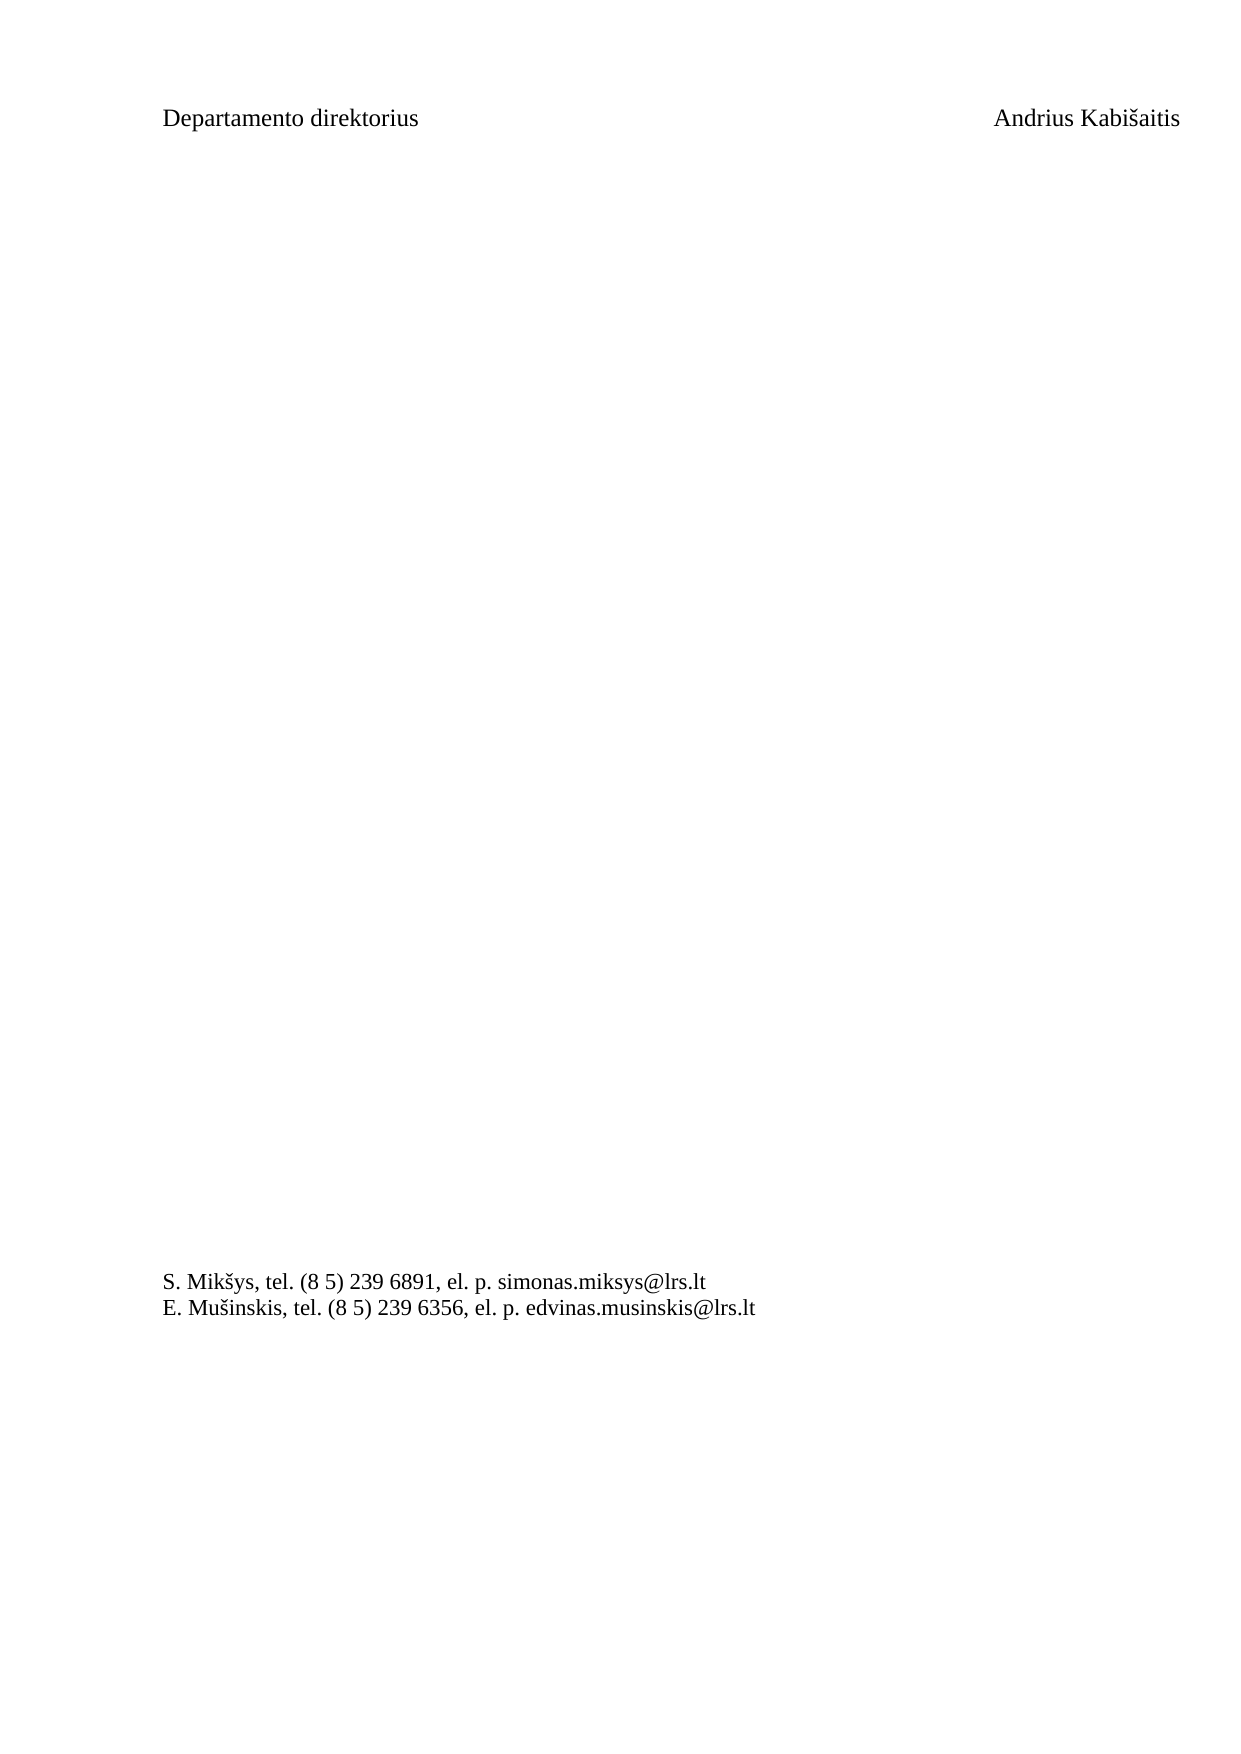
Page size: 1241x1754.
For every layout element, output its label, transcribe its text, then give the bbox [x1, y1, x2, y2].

text S. Mikšys, tel. (8 5) 239 6891, el. p. simonas.miksys@lrs.lt [162, 1268, 1181, 1294]
text Departamento direktorius Andrius Kabišaitis [162, 103, 1181, 132]
text E. Mušinskis, tel. (8 5) 239 6356, el. p. edvinas.musinskis@lrs.lt [162, 1294, 1181, 1321]
